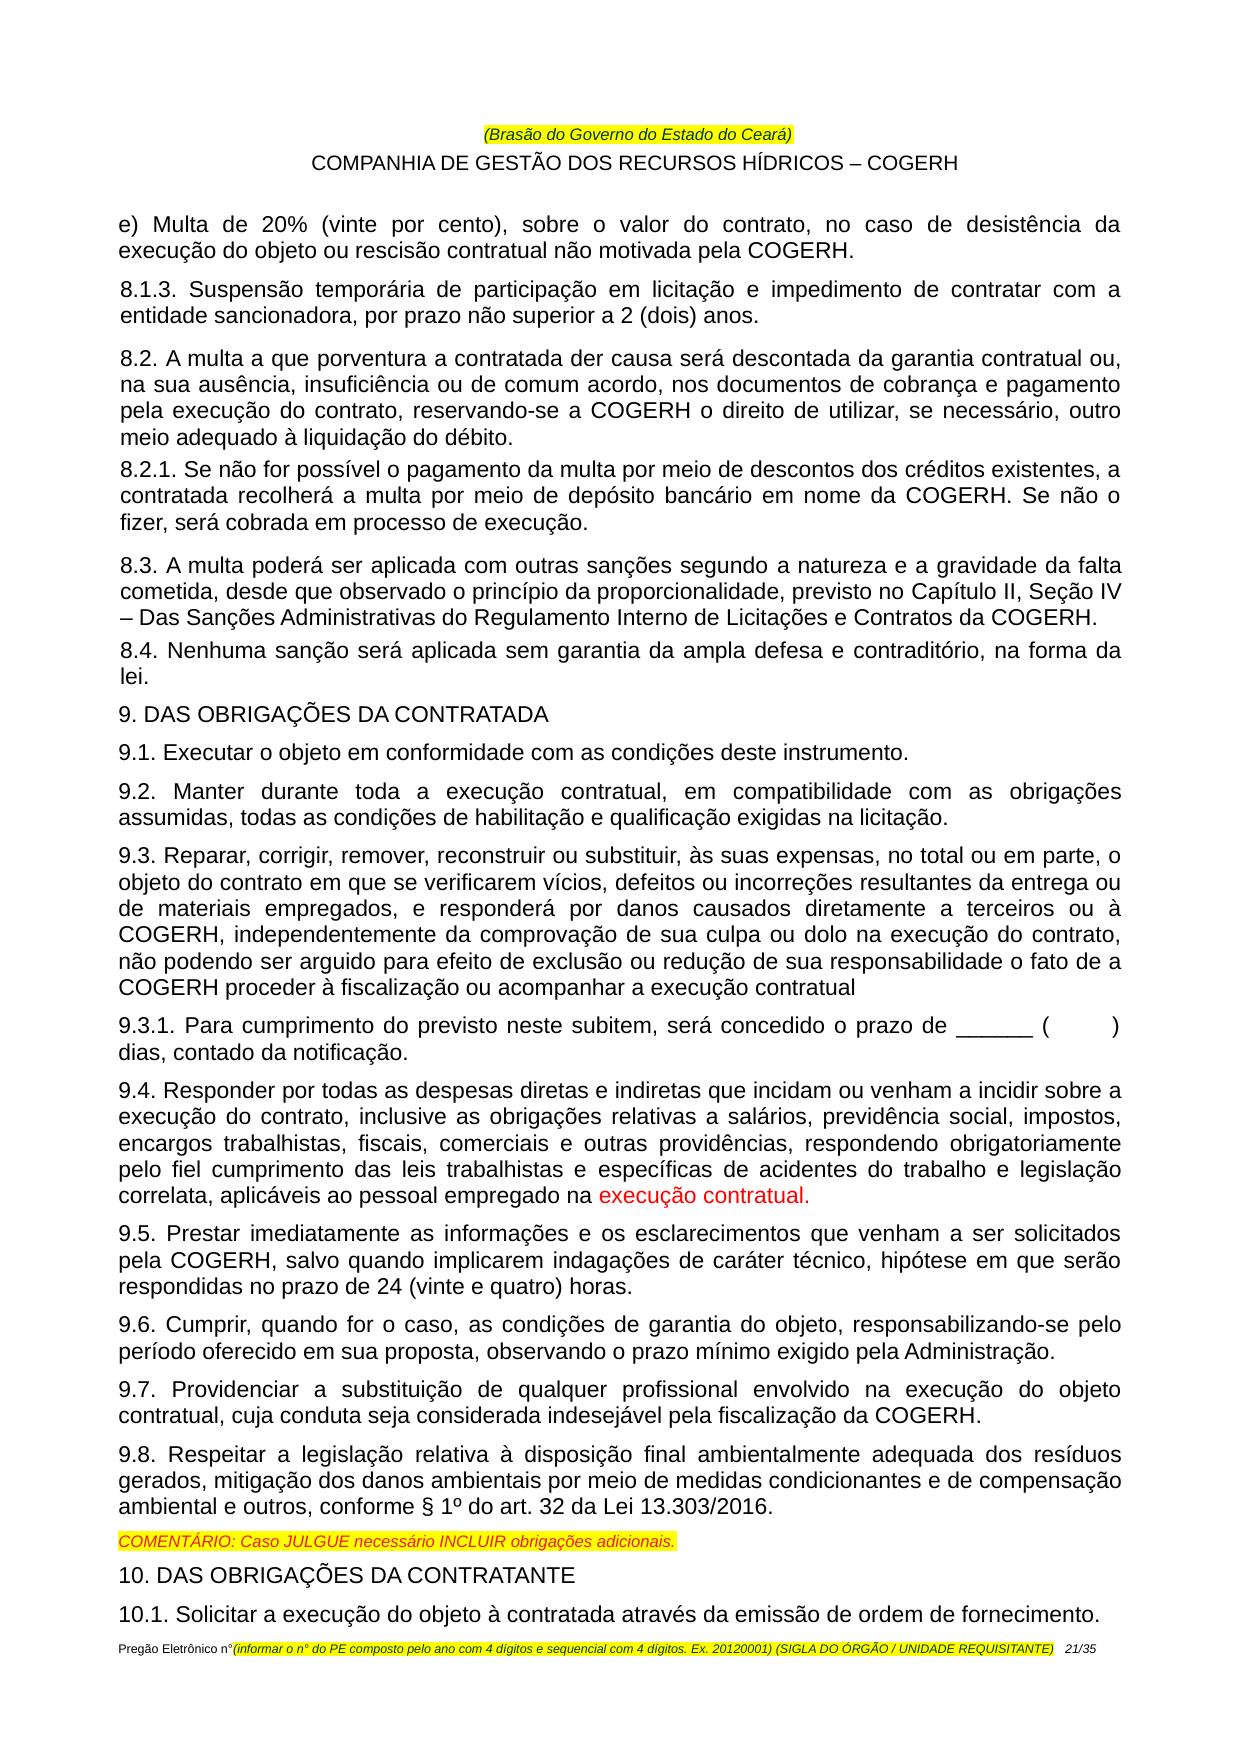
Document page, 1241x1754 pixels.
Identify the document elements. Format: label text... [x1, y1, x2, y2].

text 9.3. Reparar, corrigir, remover, reconstruir ou substituir, às suas expensas, no total ou em parte, o objeto do contrato em que se verificarem vícios, defeitos ou incorreções resultantes da entrega ou de materiais empregados, e responderá por danos causados diretamente a terceiros ou à COGERH, independentemente da comprovação de sua culpa ou dolo na execução do contrato, não podendo ser arguido para efeito de exclusão ou redução de sua responsabilidade o fato de a COGERH proceder à fiscalização ou acompanhar a execução contratual [118, 842, 1122, 1000]
text 9.1. Executar o objeto em conformidade com as condições deste instrumento. [118, 739, 1122, 766]
text 10.1. Solicitar a execução do objeto à contratada através da emissão de ordem de fornecimento. [118, 1601, 1122, 1627]
text 9.6. Cumprir, quando for o caso, as condições de garantia do objeto, responsabilizando-se pelo período oferecido em sua proposta, observando o prazo mínimo exigido pela Administração. [118, 1311, 1122, 1364]
text 10. DAS OBRIGAÇÕES DA CONTRATANTE [118, 1562, 1122, 1589]
text 9.5. Prestar imediatamente as informações e os esclarecimentos que venham a ser solicitados pela COGERH, salvo quando implicarem indagações de caráter técnico, hipótese em que serão respondidas no prazo de 24 (vinte e quatro) horas. [118, 1220, 1122, 1299]
text 8.3. A multa poderá ser aplicada com outras sanções segundo a natureza e a gravidade da falta cometida, desde que observado o princípio da proporcionalidade, previsto no Capítulo II, Seção IV – Das Sanções Administrativas do Regulamento Interno de Licitações e Contratos da COGERH. [120, 552, 1122, 631]
text 9.4. Responder por todas as despesas diretas e indiretas que incidam ou venham a incidir sobre a execução do contrato, inclusive as obrigações relativas a salários, previdência social, impostos, encargos trabalhistas, fiscais, comerciais e outras providências, respondendo obrigatoriamente pelo fiel cumprimento das leis trabalhistas e específicas de acidentes do trabalho e legislação correlata, aplicáveis ao pessoal empregado na execução contratual. [118, 1077, 1122, 1208]
text COMENTÁRIO: Caso JULGUE necessário INCLUIR obrigações adicionais. [118, 1531, 1122, 1551]
text 9.7. Providenciar a substituição de qualquer profissional envolvido na execução do objeto contratual, cuja conduta seja considerada indesejável pela fiscalização da COGERH. [118, 1376, 1122, 1429]
text 9.8. Respeitar a legislação relativa à disposição final ambientalmente adequada dos resíduos gerados, mitigação dos danos ambientais por meio de medidas condicionantes e de compensação ambiental e outros, conforme § 1º do art. 32 da Lei 13.303/2016. [118, 1441, 1122, 1519]
text e) Multa de 20% (vinte por cento), sobre o valor do contrato, no caso de desistência da execução do objeto ou rescisão contratual não motivada pela COGERH. [118, 211, 1122, 264]
text 9.2. Manter durante toda a execução contratual, em compatibilidade com as obrigações assumidas, todas as condições de habilitação e qualificação exigidas na licitação. [118, 778, 1122, 830]
text 9.3.1. Para cumprimento do previsto neste subitem, será concedido o prazo de ______ ( ) dias, contado da notificação. [118, 1012, 1122, 1065]
text 8.2. A multa a que porventura a contratada der causa será descontada da garantia contratual ou, na sua ausência, insuficiência ou de comum acordo, nos documentos de cobrança e pagamento pela execução do contrato, reservando-se a COGERH o direito de utilizar, se necessário, outro meio adequado à liquidação do débito. [120, 345, 1122, 450]
text 8.4. Nenhuma sanção será aplicada sem garantia da ampla defesa e contraditório, na forma da lei. [120, 637, 1122, 689]
text 8.2.1. Se não for possível o pagamento da multa por meio de descontos dos créditos existentes, a contratada recolherá a multa por meio de depósito bancário em nome da COGERH. Se não o fizer, será cobrada em processo de execução. [120, 456, 1122, 535]
text 9. DAS OBRIGAÇÕES DA CONTRATADA [118, 701, 1122, 727]
text 8.1.3. Suspensão temporária de participação em licitação e impedimento de contratar com a entidade sancionadora, por prazo não superior a 2 (dois) anos. [120, 276, 1122, 328]
